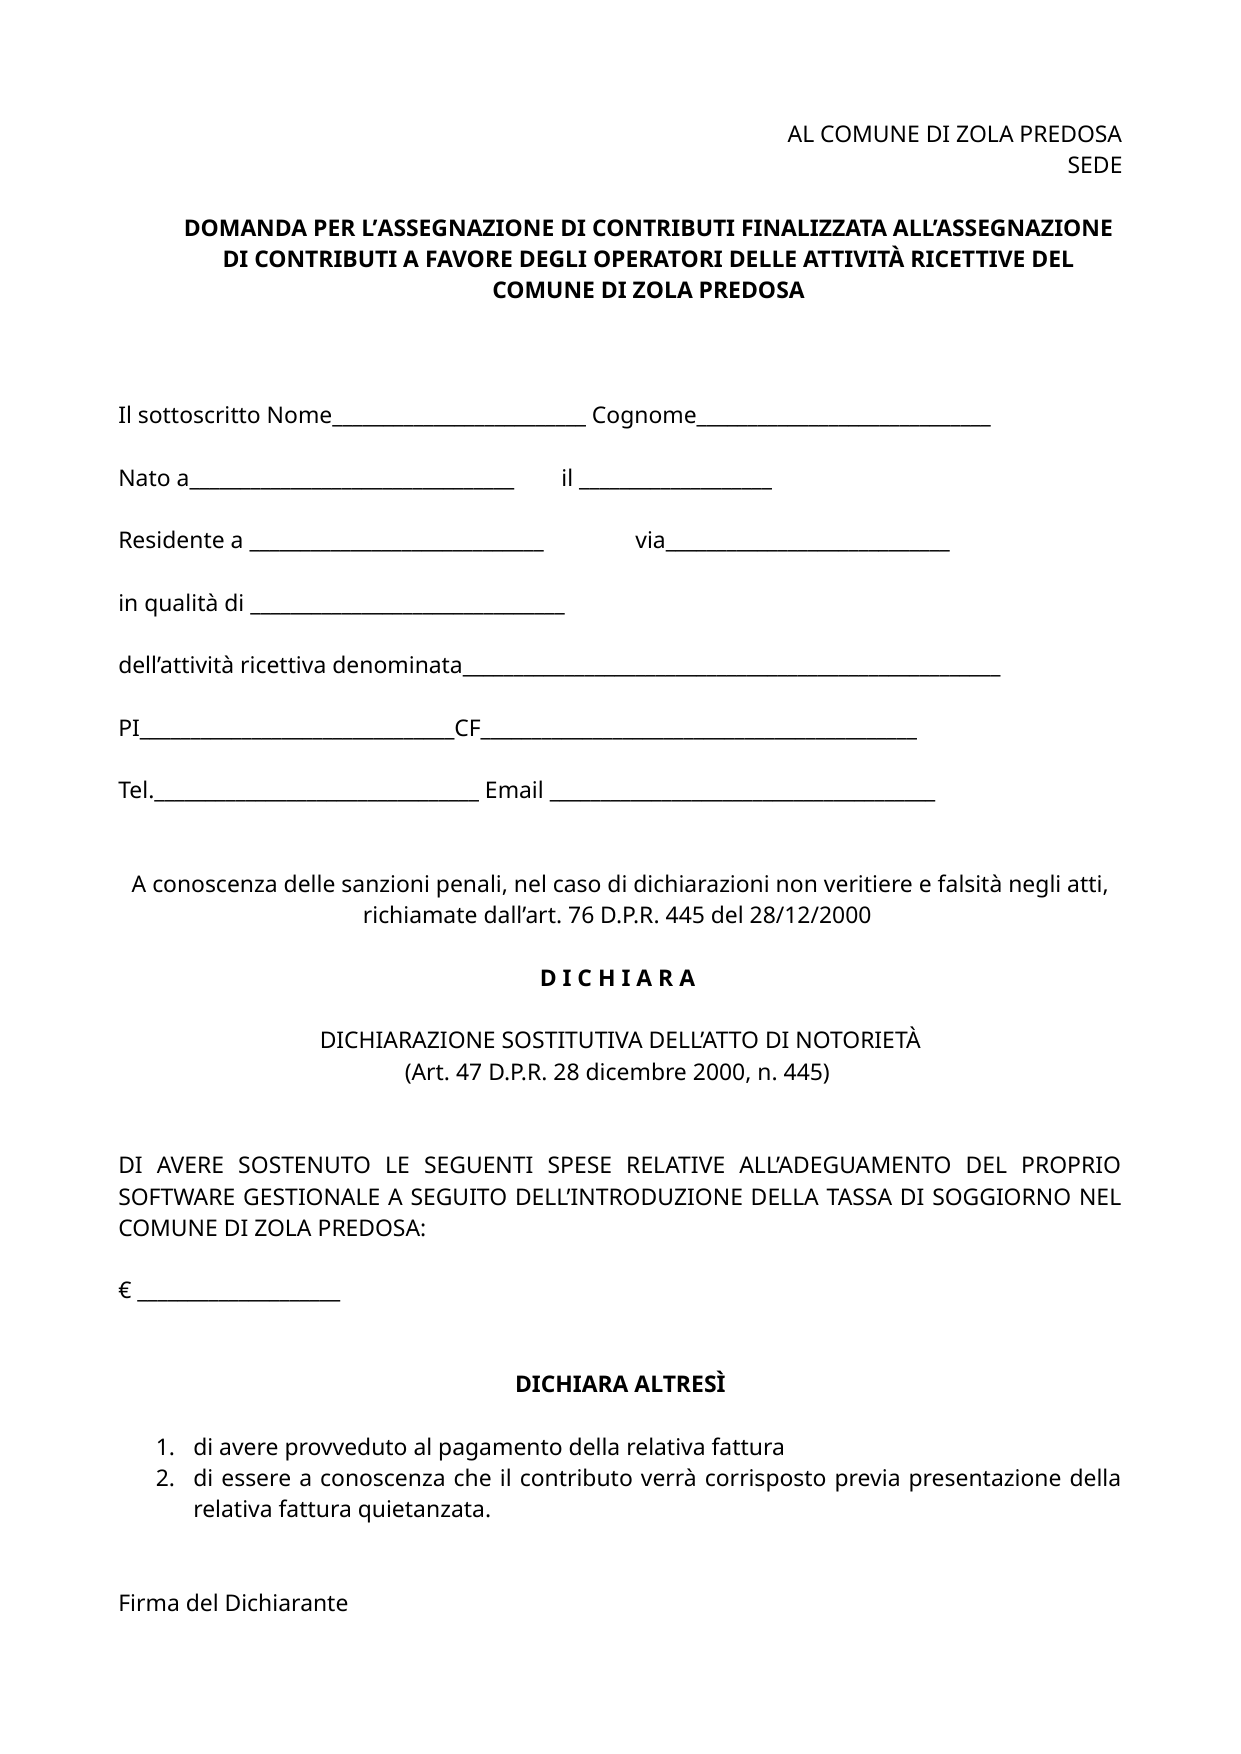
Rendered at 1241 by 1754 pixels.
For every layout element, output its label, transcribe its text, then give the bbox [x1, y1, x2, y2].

text D I C H I A R A [118, 962, 1122, 993]
text Residente a _____________________________ via____________________________ [118, 524, 1122, 556]
list di essere a conoscenza che il contributo verrà corrisposto previa presentazione della relativa fattura quietanzata. [156, 1462, 1122, 1524]
text A conoscenza delle sanzioni penali, nel caso di dichiarazioni non veritiere e falsità negli atti, richiamate dall’art. 76 D.P.R. 445 del 28/12/2000 [118, 868, 1122, 931]
text DOMANDA PER L’ASSEGNAZIONE DI CONTRIBUTI FINALIZZATA ALL’ASSEGNAZIONE DI CONTRIBUTI A FAVORE DEGLI OPERATORI DELLE ATTIVITÀ RICETTIVE DEL COMUNE DI ZOLA PREDOSA [174, 212, 1122, 306]
text in qualità di _______________________________ [118, 587, 1122, 618]
text PI_______________________________CF___________________________________________ [118, 712, 1122, 743]
text Firma del Dichiarante [118, 1587, 1122, 1618]
text (Art. 47 D.P.R. 28 dicembre 2000, n. 445) [118, 1056, 1122, 1087]
text DI AVERE SOSTENUTO LE SEGUENTI SPESE RELATIVE ALL’ADEGUAMENTO DEL PROPRIO SOFTWARE GESTIONALE A SEGUITO DELL’INTRODUZIONE DELLA TASSA DI SOGGIORNO NEL COMUNE DI ZOLA PREDOSA: [118, 1149, 1122, 1243]
text dell’attività ricettiva denominata_____________________________________________________ [118, 649, 1122, 681]
text AL COMUNE DI ZOLA PREDOSA [118, 118, 1122, 149]
list di avere provveduto al pagamento della relativa fattura [156, 1431, 1122, 1462]
text DICHIARA ALTRESÌ [118, 1368, 1122, 1399]
text SEDE [118, 149, 1122, 181]
text Tel.________________________________ Email ______________________________________ [118, 774, 1122, 806]
text Il sottoscritto Nome_________________________ Cognome_____________________________ [118, 399, 1122, 431]
text Nato a________________________________ il ___________________ [118, 462, 1122, 493]
text DICHIARAZIONE SOSTITUTIVA DELL’ATTO DI NOTORIETÀ [118, 1024, 1122, 1056]
text € ____________________ [118, 1274, 1122, 1306]
